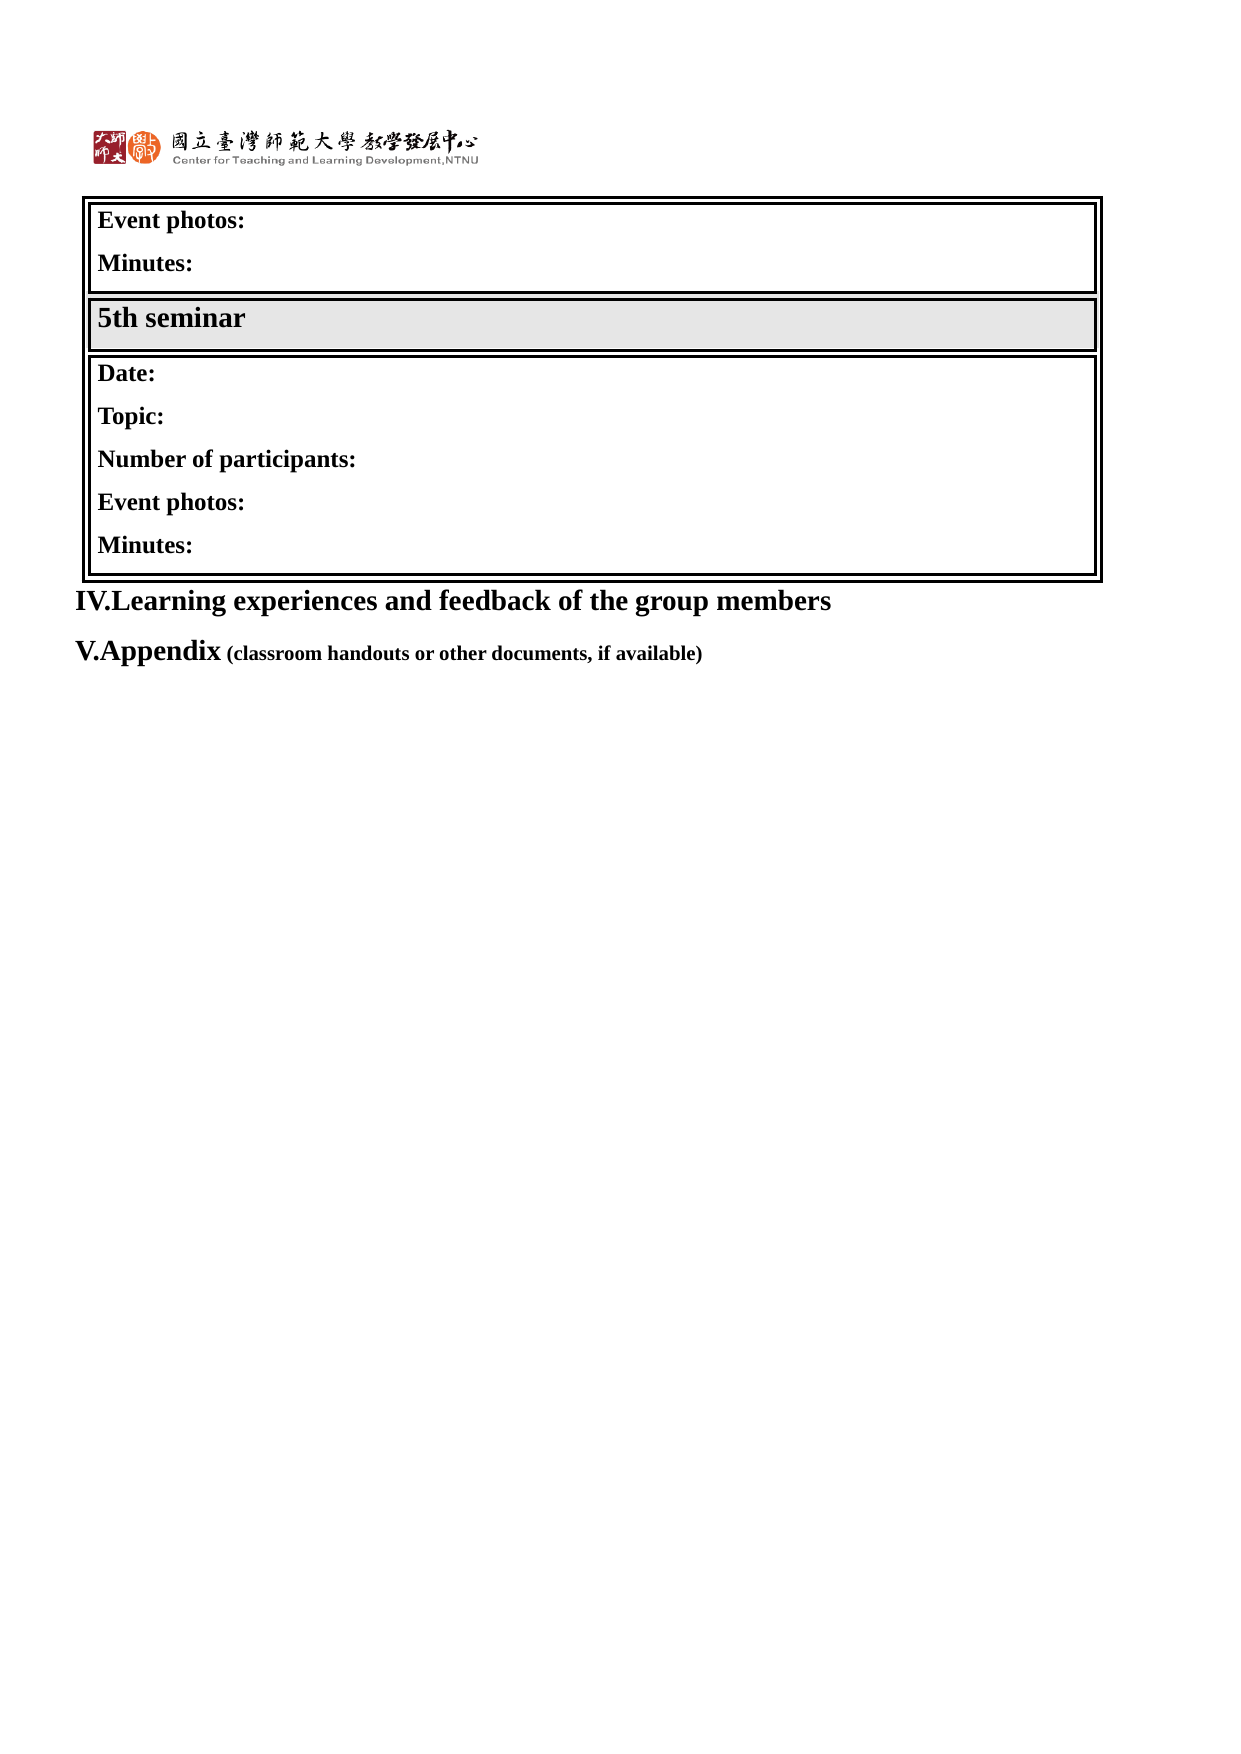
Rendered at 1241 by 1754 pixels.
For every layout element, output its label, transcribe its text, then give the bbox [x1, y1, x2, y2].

table_cell Date: Topic: Number of participants: Event photos: Minutes: [86, 349, 1099, 573]
table_cell 5th seminar [86, 291, 1099, 348]
text IV.Learning experiences and feedback of the group members [75, 583, 1165, 616]
text V.Appendix (classroom handouts or other documents, if available) [75, 633, 1165, 667]
table_cell Event photos: Minutes: [86, 199, 1099, 291]
